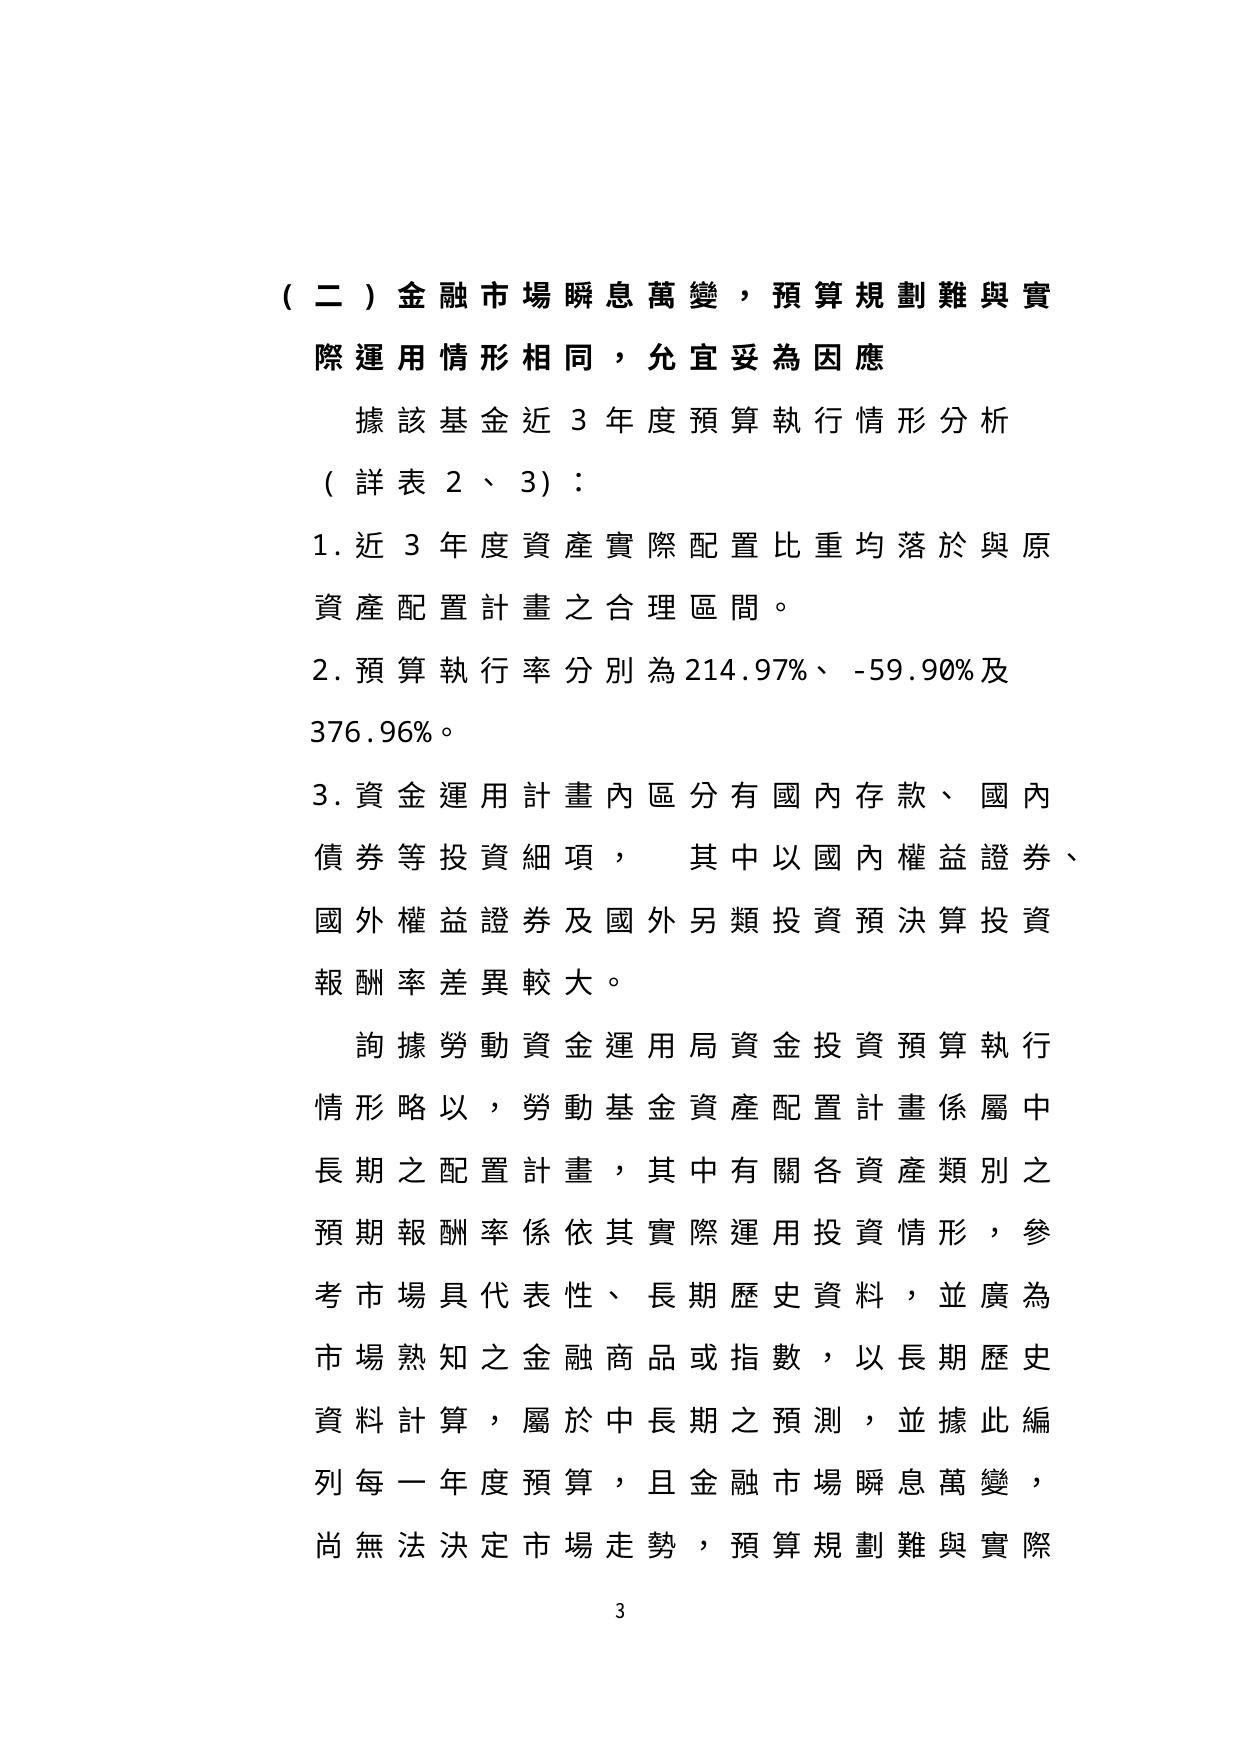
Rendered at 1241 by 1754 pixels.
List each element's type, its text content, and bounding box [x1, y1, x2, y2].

text 2.預算執行率分別為214.97%、-59.90%及376.96%。 [271, 627, 1058, 752]
text (二)金融市場瞬息萬變，預算規劃難與實際運用情形相同，允宜妥為因應 [242, 252, 1058, 377]
text 詢據勞動資金運用局資金投資預算執行情形略以，勞動基金資產配置計畫係屬中長期之配置計畫，其中有關各資產類別之預期報酬率係依其實際運用投資情形，參考市場具代表性、長期歷史資料，並廣為市場熟知之金融商品或指數，以長期歷史資料計算，屬於中長期之預測，並據此編列每一年度預算，且金融市場瞬息萬變，尚無法決定市場走勢，預算規劃難與實際 [271, 1002, 1058, 1564]
text 1.近3年度資產實際配置比重均落於與原資產配置計畫之合理區間。 [271, 502, 1058, 627]
text 據該基金近3年度預算執行情形分析(詳表2、3)： [271, 377, 1058, 502]
text 3.資金運用計畫內區分有國內存款、國內債券等投資細項， 其中以國內權益證券、國外權益證券及國外另類投資預決算投資報酬率差異較大。 [271, 752, 1058, 1002]
